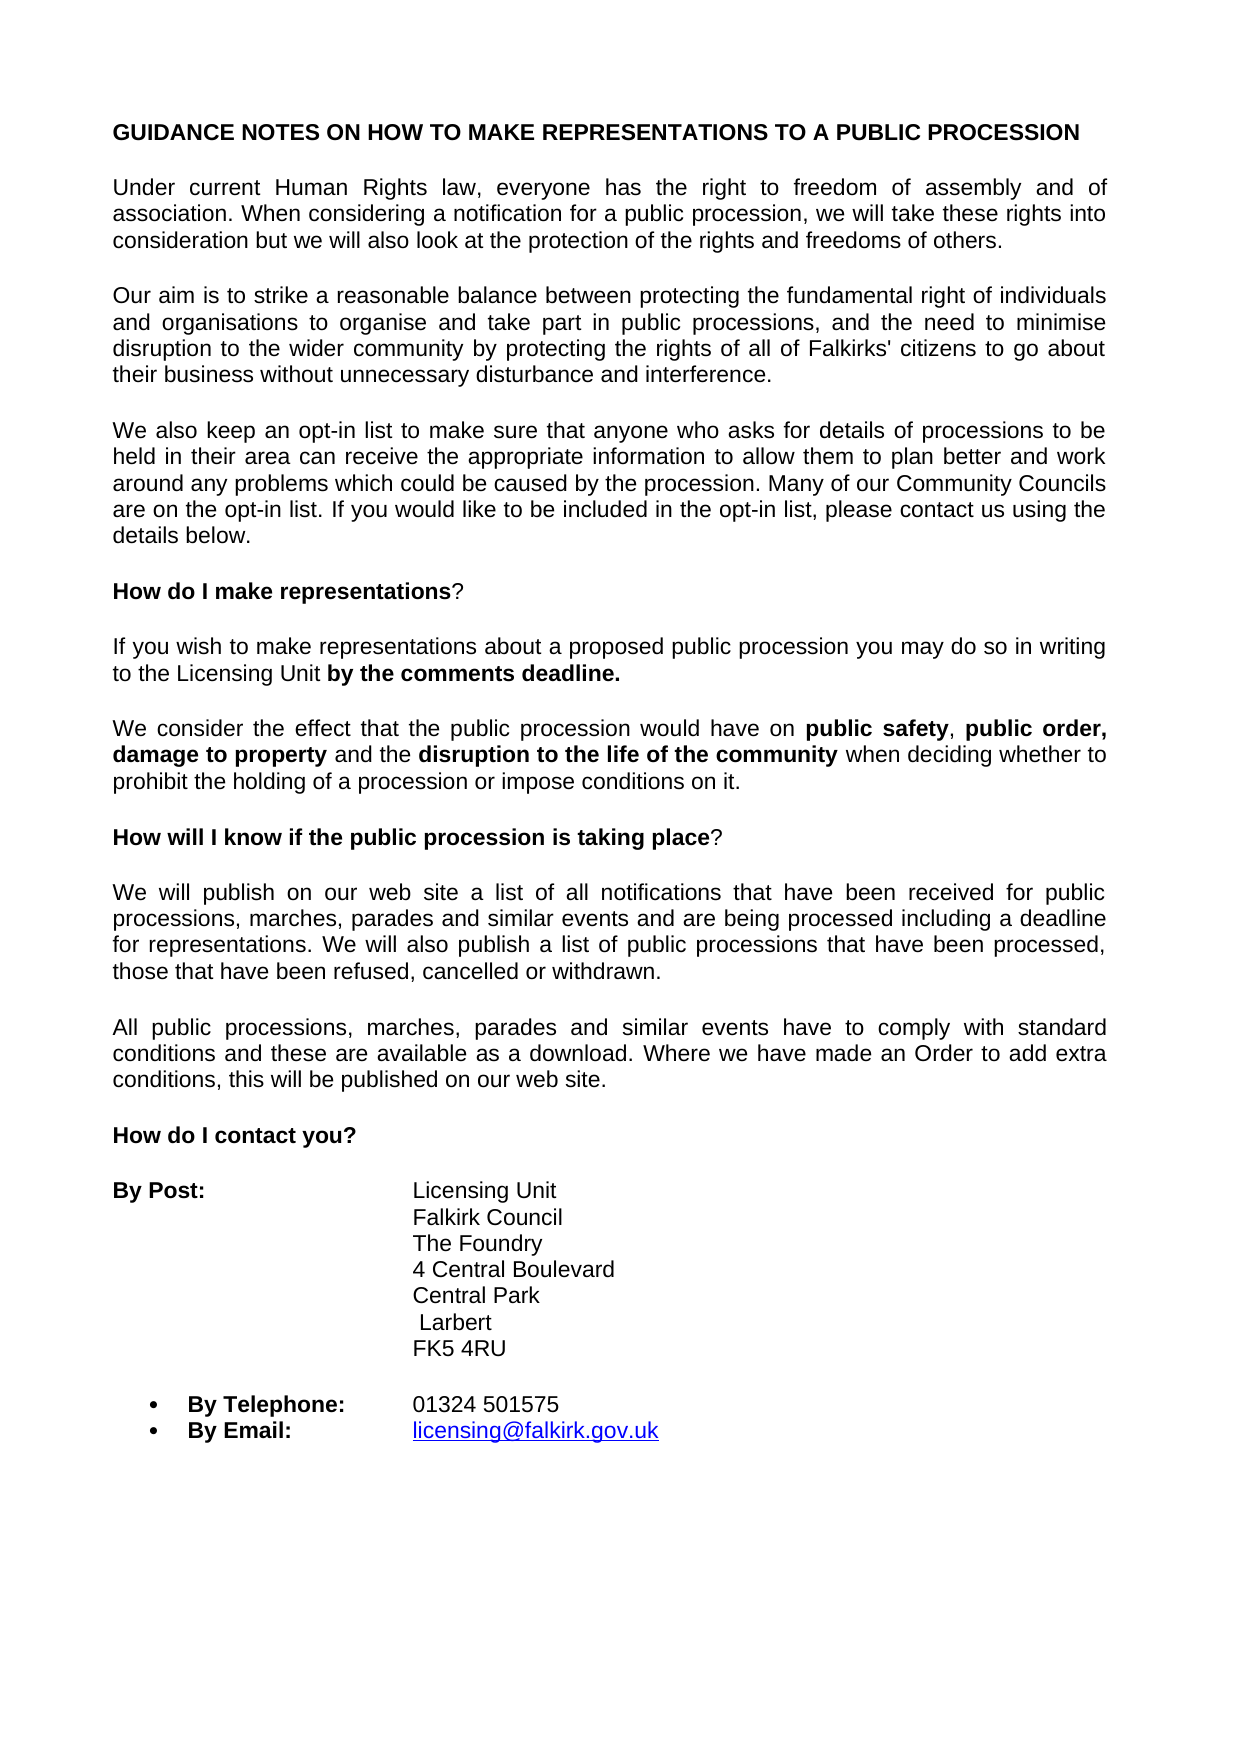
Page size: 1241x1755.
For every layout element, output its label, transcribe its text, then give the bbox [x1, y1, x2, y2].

text We will publish on our web site a list of all notifications that have been received for public processions, marches, parades and similar events and are being processed including a deadline for representations. We will also publish a list of public processions that have been processed, those that have been refused, cancelled or withdrawn. [112, 879, 1107, 984]
text Our aim is to strike a reasonable balance between protecting the fundamental right of individuals and organisations to organise and take part in public processions, and the need to minimise disruption to the wider community by protecting the rights of all of Falkirks' citizens to go about their business without unnecessary disturbance and interference. [112, 282, 1107, 387]
text Central Park [412, 1282, 611, 1309]
text Falkirk Council [412, 1203, 611, 1230]
text We consider the effect that the public procession would have on public safety, public order, damage to property and the disruption to the life of the community when deciding whether to prohibit the holding of a procession or impose conditions on it. [112, 715, 1107, 794]
text If you wish to make representations about a proposed public procession you may do so in writing to the Licensing Unit by the comments deadline. [112, 633, 1107, 686]
text Larbert [412, 1309, 611, 1335]
text 4 Central Boulevard [412, 1256, 1239, 1282]
text We also keep an opt-in list to make sure that anyone who asks for details of processions to be held in their area can receive the appropriate information to allow them to plan better and work around any problems which could be caused by the procession. Many of our Community Councils are on the opt-in list. If you would like to be included in the opt-in list, please contact us using the details below. [112, 417, 1107, 548]
subtitle GUIDANCE NOTES ON HOW TO MAKE REPRESENTATIONS TO A PUBLIC PROCESSION [112, 118, 1118, 145]
subtitle How do I contact you? [112, 1122, 1118, 1148]
text Under current Human Rights law, everyone has the right to freedom of assembly and of association. When considering a notification for a public procession, we will take these rights into consideration but we will also look at the protection of the rights and freedoms of others. [112, 174, 1107, 253]
text The Foundry [412, 1230, 1239, 1256]
text FK5 4RU [412, 1335, 1118, 1362]
subtitle How do I make representations? [112, 578, 1118, 604]
text By Post: Licensing Unit [112, 1177, 1118, 1203]
subtitle How will I know if the public procession is taking place? [112, 823, 1118, 850]
list By Telephone: 01324 501575 [150, 1391, 1118, 1417]
text All public processions, marches, parades and similar events have to comply with standard conditions and these are available as a download. Where we have made an Order to add extra conditions, this will be published on our web site. [112, 1013, 1107, 1092]
list By Email: licensing@falkirk.gov.uk [150, 1417, 1118, 1444]
